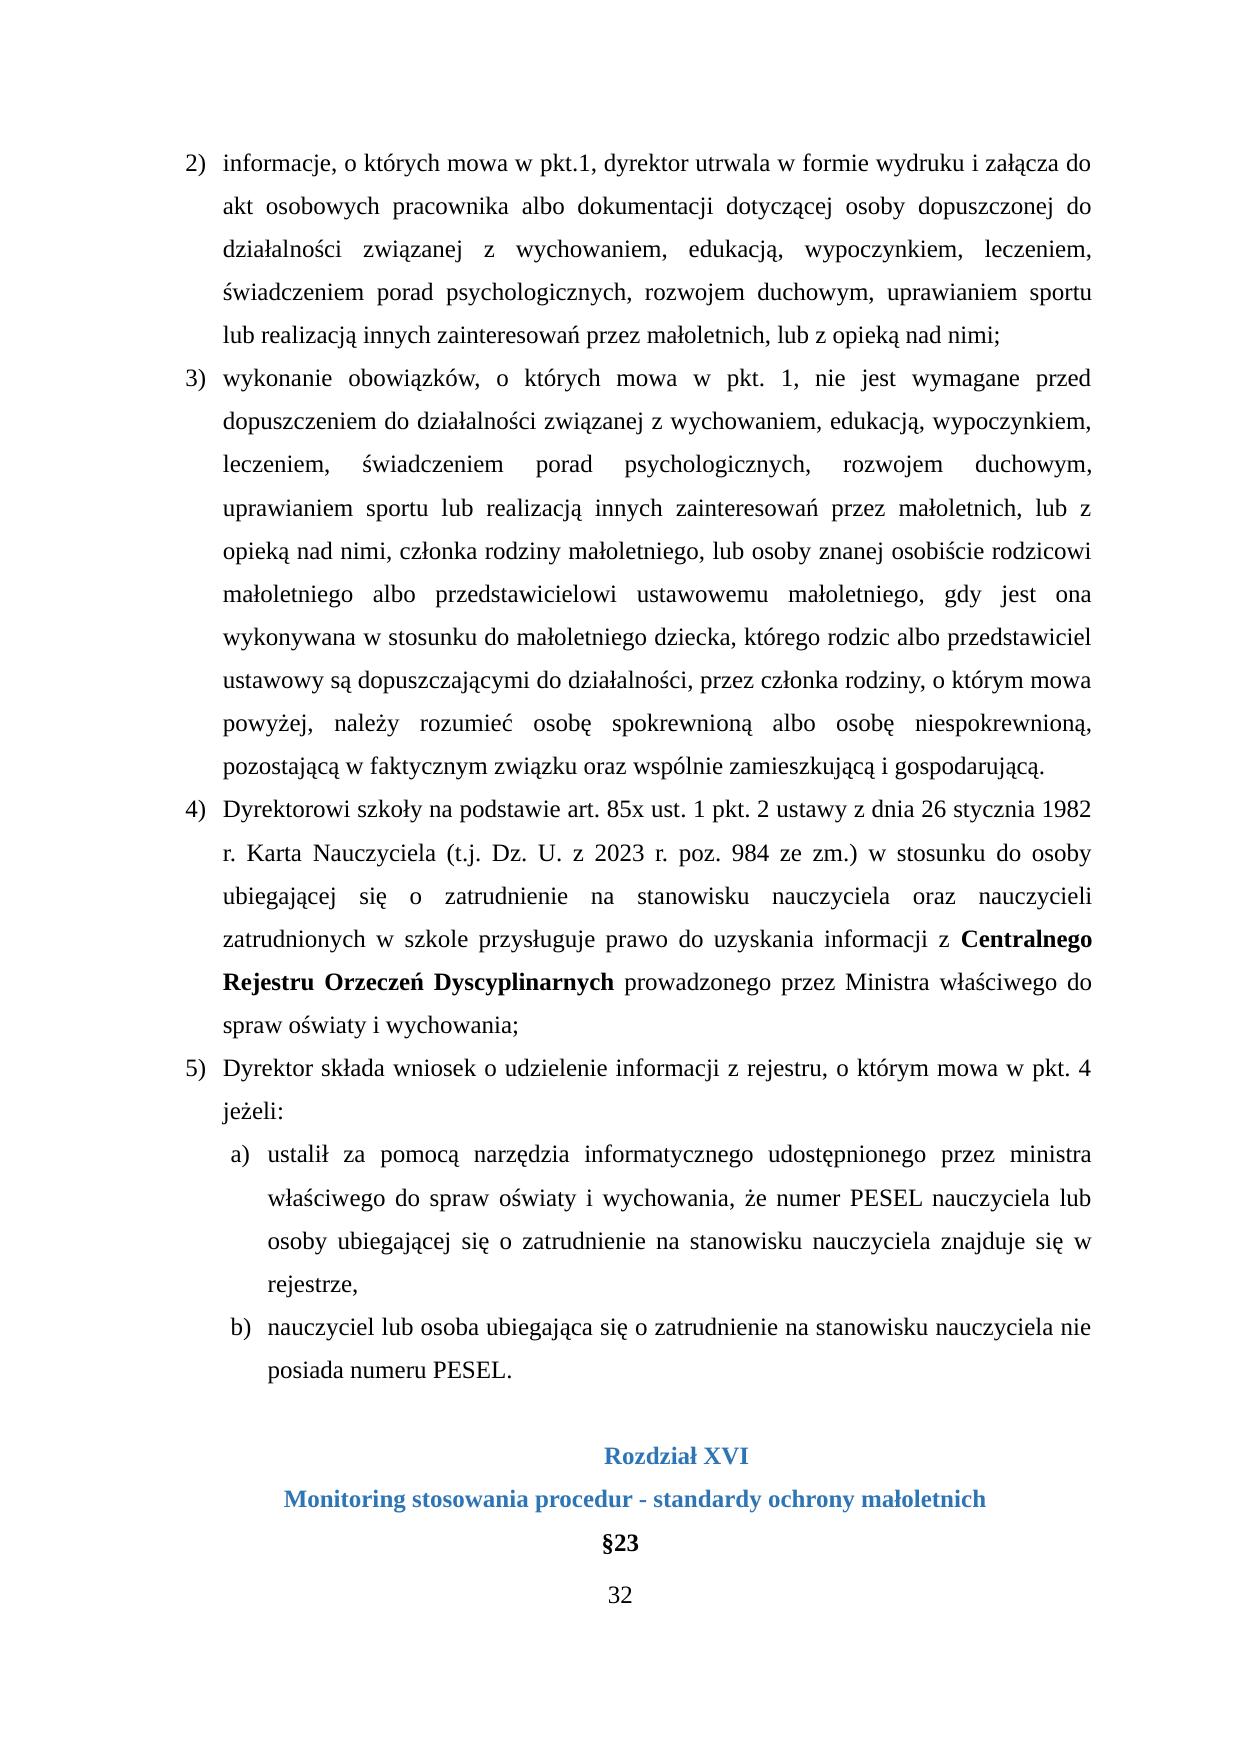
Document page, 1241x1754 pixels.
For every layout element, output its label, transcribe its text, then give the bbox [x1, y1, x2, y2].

list wykonanie obowiązków, o których mowa w pkt. 1, nie jest wymagane przed dopuszczeniem do działalności związanej z wychowaniem, edukacją, wypoczynkiem, leczeniem, świadczeniem porad psychologicznych, rozwojem duchowym, uprawianiem sportu lub realizacją innych zainteresowań przez małoletnich, lub z opieką nad nimi, członka rodziny małoletniego, lub osoby znanej osobiście rodzicowi małoletniego albo przedstawicielowi ustawowemu małoletniego, gdy jest ona wykonywana w stosunku do małoletniego dziecka, którego rodzic albo przedstawiciel ustawowy są dopuszczającymi do działalności, przez członka rodziny, o którym mowa powyżej, należy rozumieć osobę spokrewnioną albo osobę niespokrewnioną, pozostającą w faktycznym związku oraz wspólnie zamieszkującą i gospodarującą. [185, 363, 1093, 780]
list nauczyciel lub osoba ubiegająca się o zatrudnienie na stanowisku nauczyciela nie posiada numeru PESEL. [230, 1312, 1093, 1384]
list Dyrektor składa wniosek o udzielenie informacji z rejestru, o którym mowa w pkt. 4 jeżeli: [185, 1053, 1093, 1125]
list informacje, o których mowa w pkt.1, dyrektor utrwala w formie wydruku i załącza do akt osobowych pracownika albo dokumentacji dotyczącej osoby dopuszczonej do działalności związanej z wychowaniem, edukacją, wypoczynkiem, leczeniem, świadczeniem porad psychologicznych, rozwojem duchowym, uprawianiem sportu lub realizacją innych zainteresowań przez małoletnich, lub z opieką nad nimi; [185, 148, 1093, 349]
text §23 [148, 1528, 1093, 1556]
subtitle Monitoring stosowania procedur - standardy ochrony małoletnich [177, 1484, 1093, 1513]
list ustalił za pomocą narzędzia informatycznego udostępnionego przez ministra właściwego do spraw oświaty i wychowania, że numer PESEL nauczyciela lub osoby ubiegającej się o zatrudnienie na stanowisku nauczyciela znajduje się w rejestrze, [230, 1139, 1093, 1298]
subtitle Rozdział XVI [260, 1441, 1093, 1470]
list Dyrektorowi szkoły na podstawie art. 85x ust. 1 pkt. 2 ustawy z dnia 26 stycznia 1982 r. Karta Nauczyciela (t.j. Dz. U. z 2023 r. poz. 984 ze zm.) w stosunku do osoby ubiegającej się o zatrudnienie na stanowisku nauczyciela oraz nauczycieli zatrudnionych w szkole przysługuje prawo do uzyskania informacji z Centralnego Rejestru Orzeczeń Dyscyplinarnych prowadzonego przez Ministra właściwego do spraw oświaty i wychowania; [185, 794, 1093, 1039]
